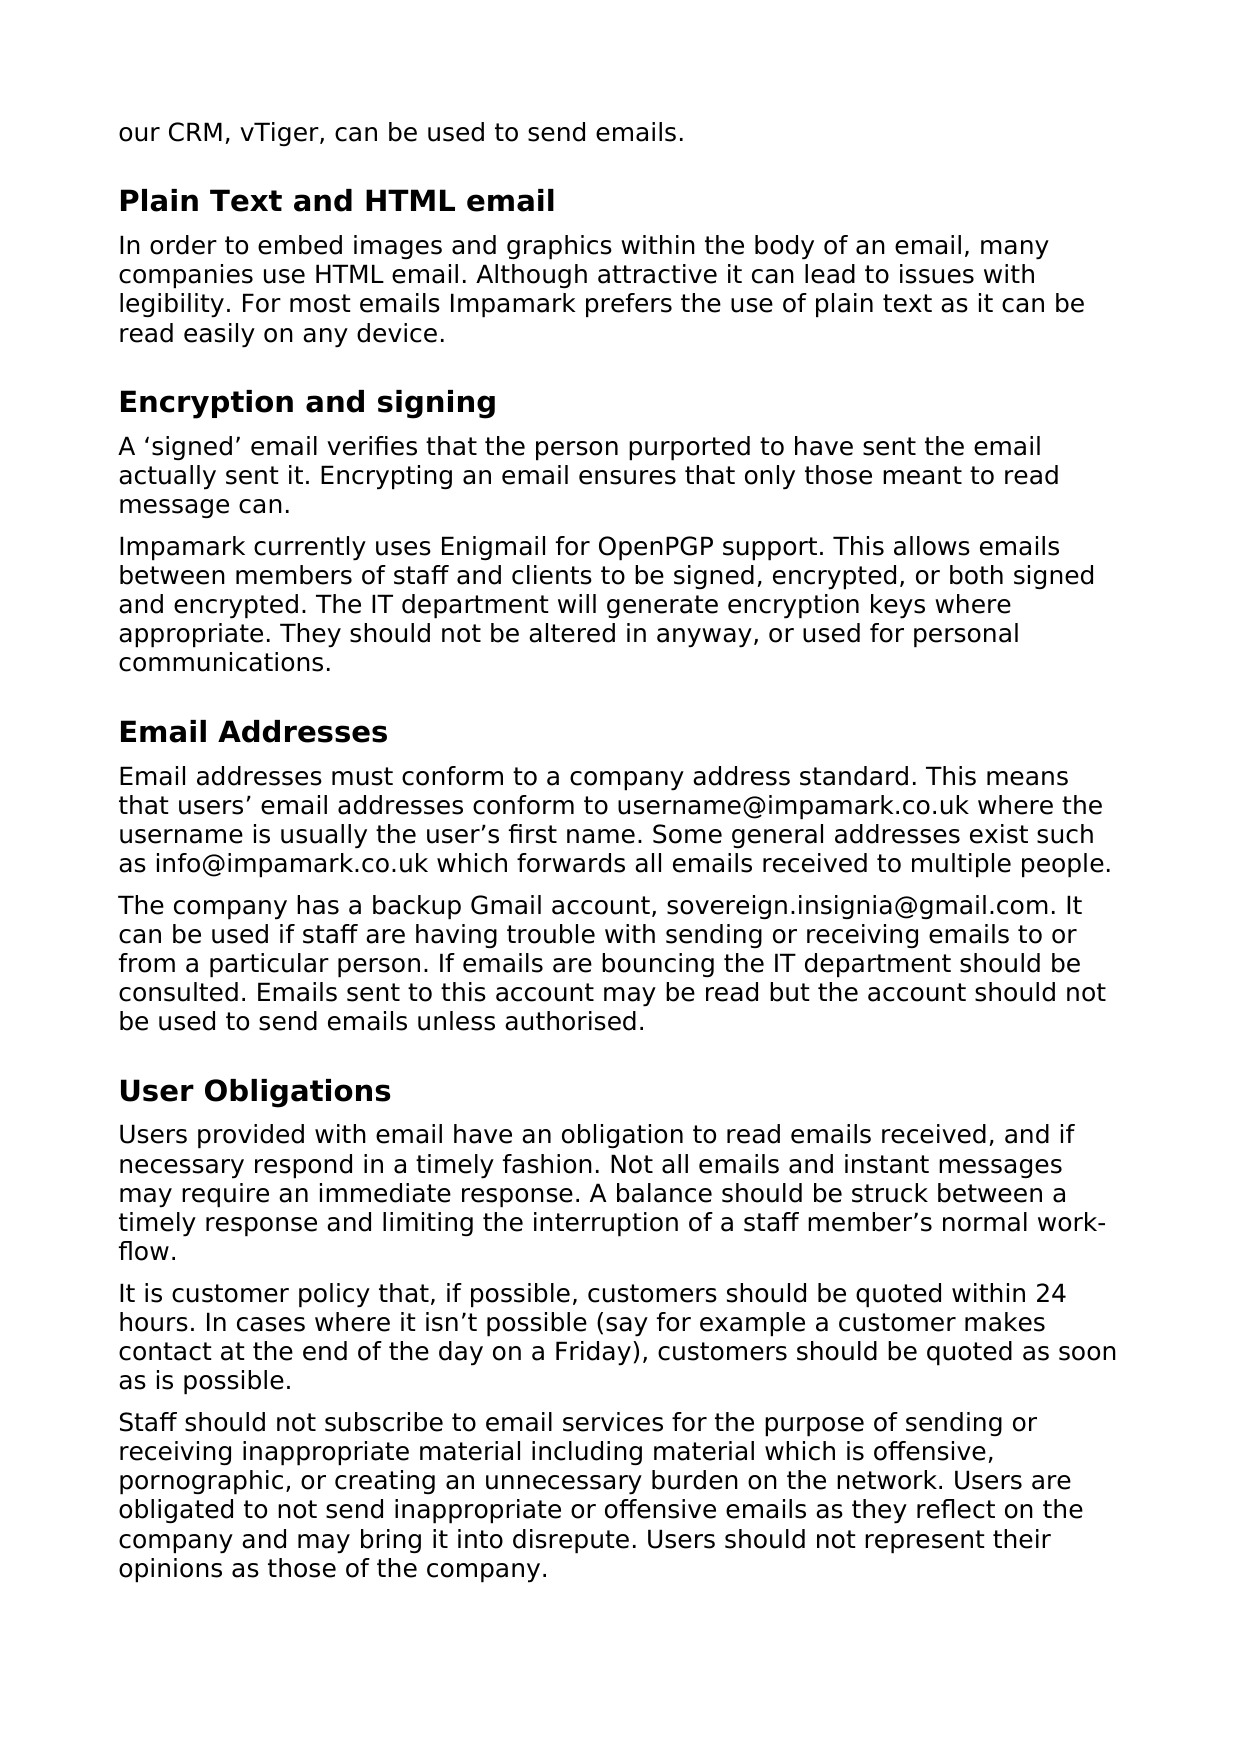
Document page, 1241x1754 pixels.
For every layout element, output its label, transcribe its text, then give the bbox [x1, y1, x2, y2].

text In order to embed images and graphics within the body of an email, many companies use HTML email. Although attractive it can lead to issues with legibility. For most emails Impamark prefers the use of plain text as it can be read easily on any device. [118, 231, 1122, 348]
subtitle User Obligations [118, 1074, 1122, 1108]
text Users provided with email have an obligation to read emails received, and if necessary respond in a timely fashion. Not all emails and instant messages may require an immediate response. A balance should be struck between a timely response and limiting the interruption of a staff member’s normal work-flow. [118, 1121, 1122, 1266]
text our CRM, vTiger, can be used to send emails. [118, 118, 1122, 147]
text Staff should not subscribe to email services for the purpose of sending or receiving inappropriate material including material which is offensive, pornographic, or creating an unnecessary burden on the network. Users are obligated to not send inappropriate or offensive emails as they reflect on the company and may bring it into disrepute. Users should not represent their opinions as those of the company. [118, 1408, 1122, 1583]
text Email addresses must conform to a company address standard. This means that users’ email addresses conform to username@impamark.co.uk where the username is usually the user’s first name. Some general addresses exist such as info@impamark.co.uk which forwards all emails received to multiple people. [118, 762, 1122, 878]
text The company has a backup Gmail account, sovereign.insignia@gmail.com. It can be used if staff are having trouble with sending or receiving emails to or from a particular person. If emails are bouncing the IT department should be consulted. Emails sent to this account may be read but the account should not be used to send emails unless authorised. [118, 891, 1122, 1037]
subtitle Email Addresses [118, 715, 1122, 749]
text A ‘signed’ email verifies that the person purported to have sent the email actually sent it. Encrypting an email ensures that only those meant to read message can. [118, 432, 1122, 519]
subtitle Plain Text and HTML email [118, 185, 1122, 219]
text Impamark currently uses Enigmail for OpenPGP support. This allows emails between members of staff and clients to be signed, encrypted, or both signed and encrypted. The IT department will generate encryption keys where appropriate. They should not be altered in anyway, or used for personal communications. [118, 532, 1122, 678]
subtitle Encryption and signing [118, 385, 1122, 419]
text It is customer policy that, if possible, customers should be quoted within 24 hours. In cases where it isn’t possible (say for example a customer makes contact at the end of the day on a Friday), customers should be quoted as soon as is possible. [118, 1279, 1122, 1396]
